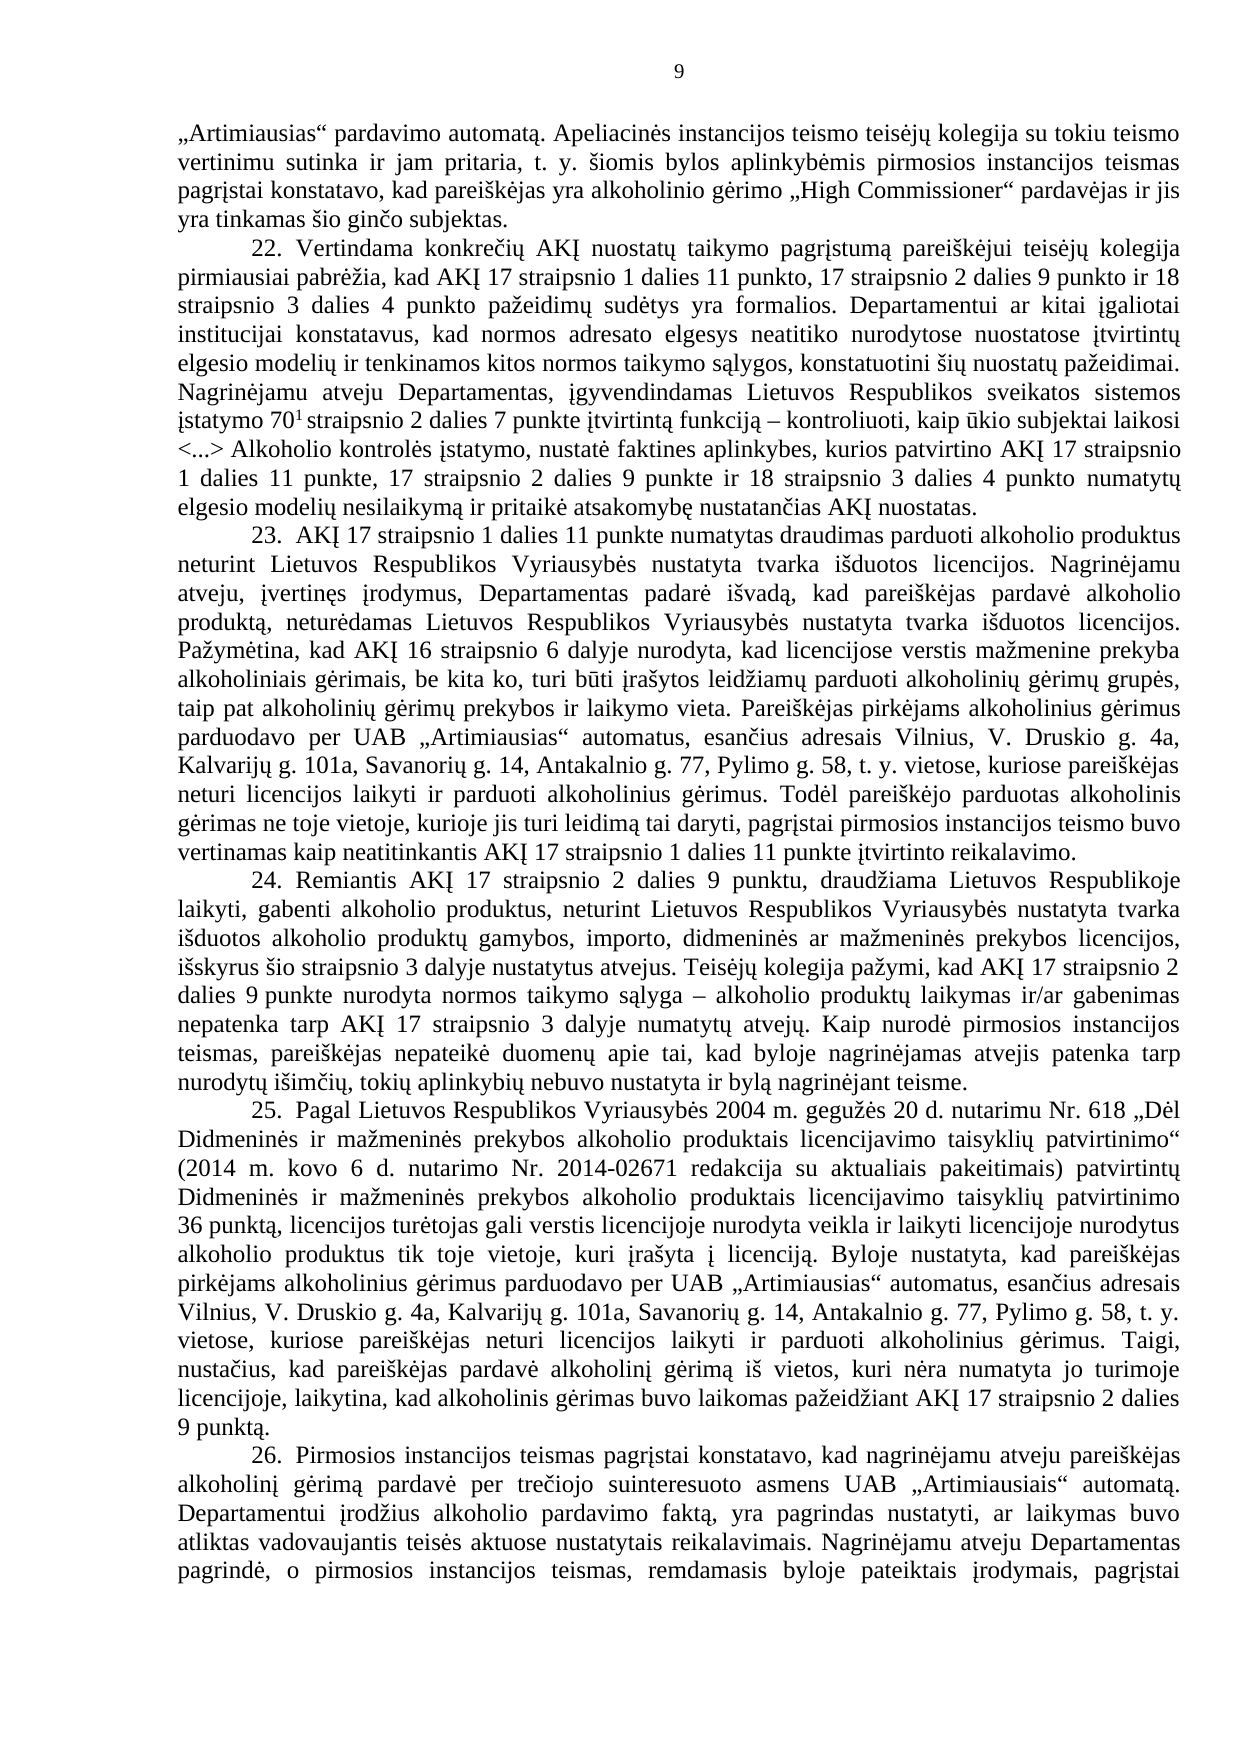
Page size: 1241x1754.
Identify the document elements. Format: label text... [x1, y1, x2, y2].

text 24. Remiantis AKĮ 17 straipsnio 2 dalies 9 punktu, draudžiama Lietuvos Respublikoje laikyti, gabenti alkoholio produktus, neturint Lietuvos Respublikos Vyriausybės nustatyta tvarka išduotos alkoholio produktų gamybos, importo, didmeninės ar mažmeninės prekybos licencijos, išskyrus šio straipsnio 3 dalyje nustatytus atvejus. Teisėjų kolegija pažymi, kad AKĮ 17 straipsnio 2 dalies 9 punkte nurodyta normos taikymo sąlyga – alkoholio produktų laikymas ir/ar gabenimas nepatenka tarp AKĮ 17 straipsnio 3 dalyje numatytų atvejų. Kaip nurodė pirmosios instancijos teismas, pareiškėjas nepateikė duomenų apie tai, kad byloje nagrinėjamas atvejis patenka tarp nurodytų išimčių, tokių aplinkybių nebuvo nustatyta ir bylą nagrinėjant teisme. [177, 866, 1181, 1096]
text „Artimiausias“ pardavimo automatą. Apeliacinės instancijos teismo teisėjų kolegija su tokiu teismo vertinimu sutinka ir jam pritaria, t. y. šiomis bylos aplinkybėmis pirmosios instancijos teismas pagrįstai konstatavo, kad pareiškėjas yra alkoholinio gėrimo „High Commissioner“ pardavėjas ir jis yra tinkamas šio ginčo subjektas. [177, 118, 1181, 233]
text 26. Pirmosios instancijos teismas pagrįstai konstatavo, kad nagrinėjamu atveju pareiškėjas alkoholinį gėrimą pardavė per trečiojo suinteresuoto asmens UAB „Artimiausiais“ automatą. Departamentui įrodžius alkoholio pardavimo faktą, yra pagrindas nustatyti, ar laikymas buvo atliktas vadovaujantis teisės aktuose nustatytais reikalavimais. Nagrinėjamu atveju Departamentas pagrindė, o pirmosios instancijos teismas, remdamasis byloje pateiktais įrodymais, pagrįstai [177, 1441, 1181, 1584]
text 22. Vertindama konkrečių AKĮ nuostatų taikymo pagrįstumą pareiškėjui teisėjų kolegija pirmiausiai pabrėžia, kad AKĮ 17 straipsnio 1 dalies 11 punkto, 17 straipsnio 2 dalies 9 punkto ir 18 straipsnio 3 dalies 4 punkto pažeidimų sudėtys yra formalios. Departamentui ar kitai įgaliotai institucijai konstatavus, kad normos adresato elgesys neatitiko nurodytose nuostatose įtvirtintų elgesio modelių ir tenkinamos kitos normos taikymo sąlygos, konstatuotini šių nuostatų pažeidimai. Nagrinėjamu atveju Departamentas, įgyvendindamas Lietuvos Respublikos sveikatos sistemos įstatymo 701 straipsnio 2 dalies 7 punkte įtvirtintą funkciją – kontroliuoti, kaip ūkio subjektai laikosi <...> Alkoholio kontrolės įstatymo, nustatė faktines aplinkybes, kurios patvirtino AKĮ 17 straipsnio 1 dalies 11 punkte, 17 straipsnio 2 dalies 9 punkte ir 18 straipsnio 3 dalies 4 punkto numatytų elgesio modelių nesilaikymą ir pritaikė atsakomybę nustatančias AKĮ nuostatas. [177, 233, 1181, 521]
text 25. Pagal Lietuvos Respublikos Vyriausybės 2004 m. gegužės 20 d. nutarimu Nr. 618 „Dėl Didmeninės ir mažmeninės prekybos alkoholio produktais licencijavimo taisyklių patvirtinimo“ (2014 m. kovo 6 d. nutarimo Nr. 2014-02671 redakcija su aktualiais pakeitimais) patvirtintų Didmeninės ir mažmeninės prekybos alkoholio produktais licencijavimo taisyklių patvirtinimo 36 punktą, licencijos turėtojas gali verstis licencijoje nurodyta veikla ir laikyti licencijoje nurodytus alkoholio produktus tik toje vietoje, kuri įrašyta į licenciją. Byloje nustatyta, kad pareiškėjas pirkėjams alkoholinius gėrimus parduodavo per UAB „Artimiausias“ automatus, esančius adresais Vilnius, V. Druskio g. 4a, Kalvarijų g. 101a, Savanorių g. 14, Antakalnio g. 77, Pylimo g. 58, t. y. vietose, kuriose pareiškėjas neturi licencijos laikyti ir parduoti alkoholinius gėrimus. Taigi, nustačius, kad pareiškėjas pardavė alkoholinį gėrimą iš vietos, kuri nėra numatyta jo turimoje licencijoje, laikytina, kad alkoholinis gėrimas buvo laikomas pažeidžiant AKĮ 17 straipsnio 2 dalies 9 punktą. [177, 1096, 1181, 1441]
text 23. AKĮ 17 straipsnio 1 dalies 11 punkte numatytas draudimas parduoti alkoholio produktus neturint Lietuvos Respublikos Vyriausybės nustatyta tvarka išduotos licencijos. Nagrinėjamu atveju, įvertinęs įrodymus, Departamentas padarė išvadą, kad pareiškėjas pardavė alkoholio produktą, neturėdamas Lietuvos Respublikos Vyriausybės nustatyta tvarka išduotos licencijos. Pažymėtina, kad AKĮ 16 straipsnio 6 dalyje nurodyta, kad licencijose verstis mažmenine prekyba alkoholiniais gėrimais, be kita ko, turi būti įrašytos leidžiamų parduoti alkoholinių gėrimų grupės, taip pat alkoholinių gėrimų prekybos ir laikymo vieta. Pareiškėjas pirkėjams alkoholinius gėrimus parduodavo per UAB „Artimiausias“ automatus, esančius adresais Vilnius, V. Druskio g. 4a, Kalvarijų g. 101a, Savanorių g. 14, Antakalnio g. 77, Pylimo g. 58, t. y. vietose, kuriose pareiškėjas neturi licencijos laikyti ir parduoti alkoholinius gėrimus. Todėl pareiškėjo parduotas alkoholinis gėrimas ne toje vietoje, kurioje jis turi leidimą tai daryti, pagrįstai pirmosios instancijos teismo buvo vertinamas kaip neatitinkantis AKĮ 17 straipsnio 1 dalies 11 punkte įtvirtinto reikalavimo. [177, 521, 1181, 866]
